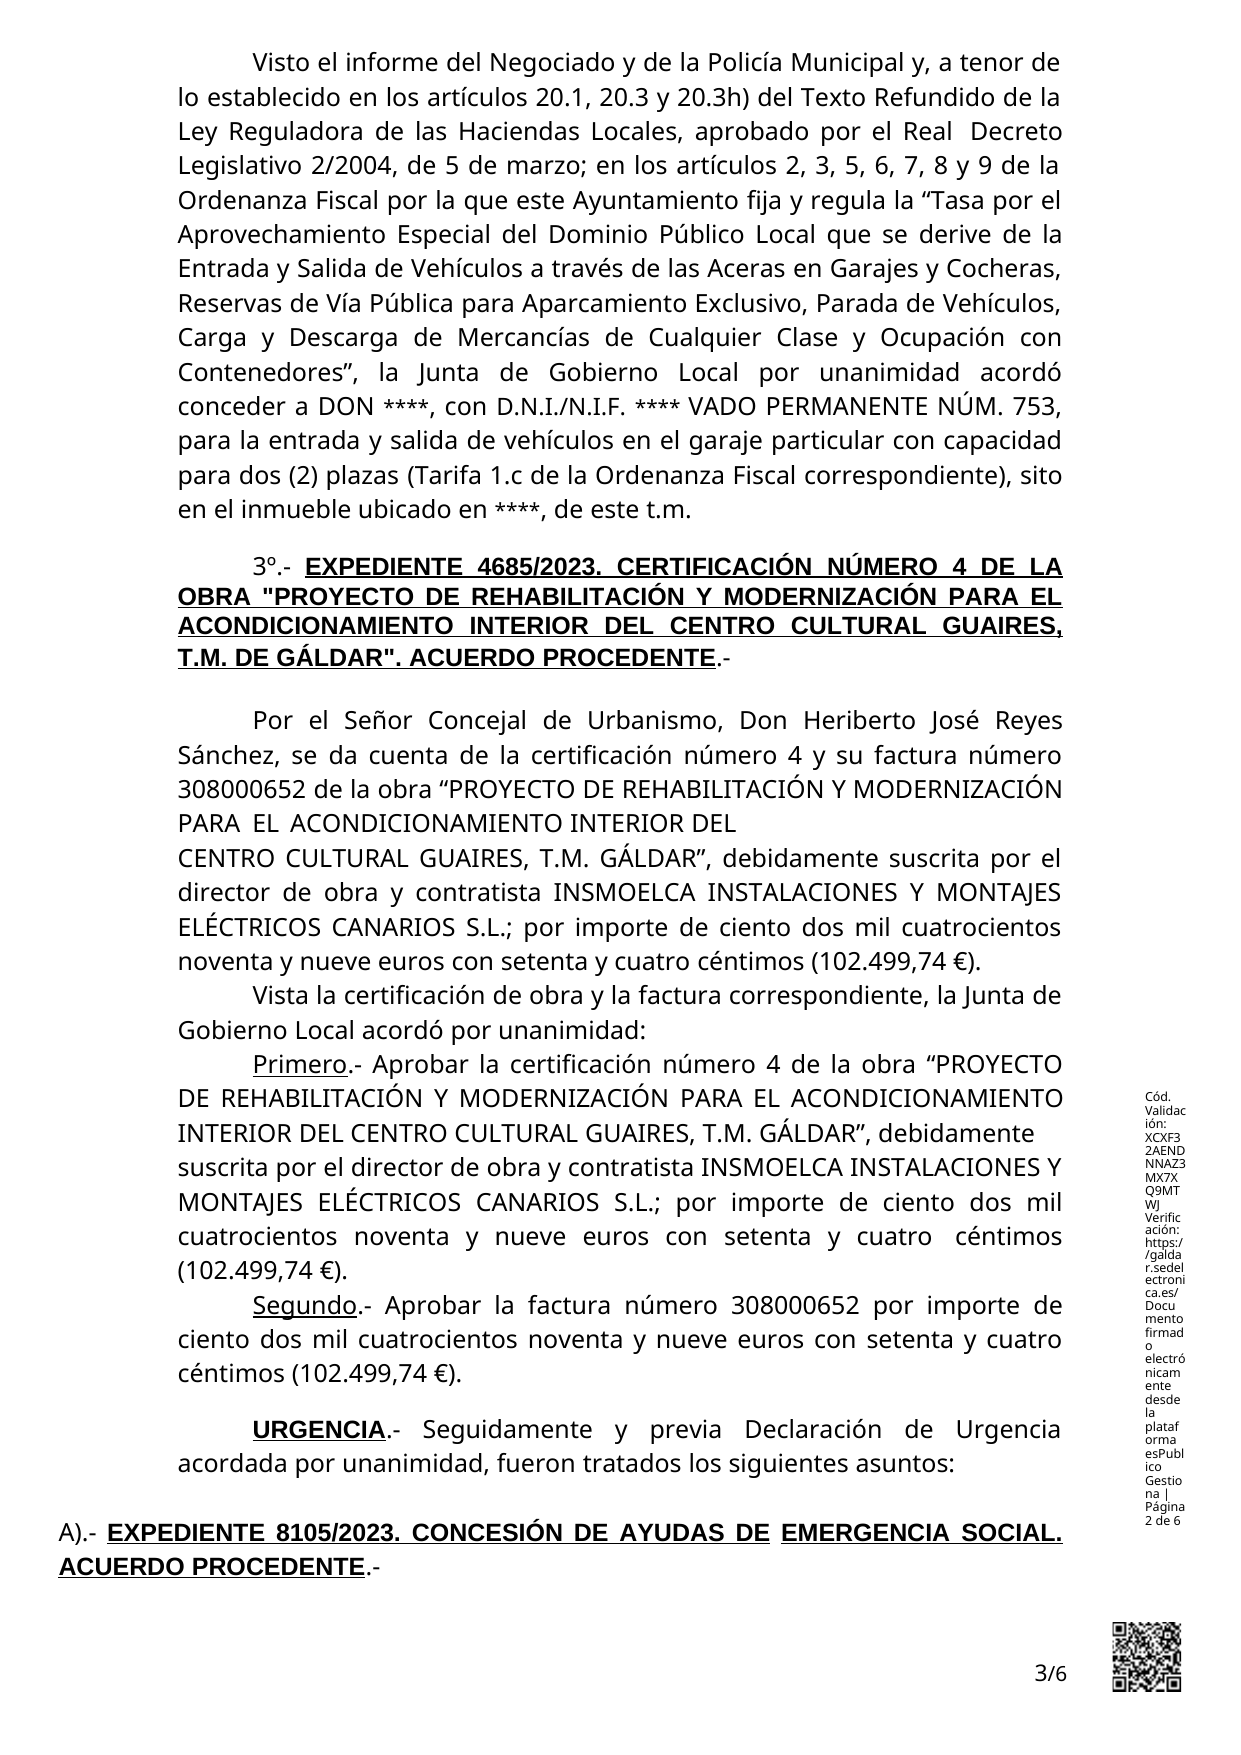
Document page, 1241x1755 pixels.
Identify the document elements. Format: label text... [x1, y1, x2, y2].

text suscrita por el director de obra y contratista INSMOELCA INSTALACIONES Y MONTAJES ELÉCTRICOS CANARIOS S.L.; por importe de ciento dos mil cuatrocientos noventa y nueve euros con setenta y cuatro céntimos (102.499,74 €). [177, 1150, 1063, 1287]
text Documento firmado electrónicamente desde la plataforma esPublico Gestiona | Página 2 de 6 [1145, 1299, 1186, 1528]
subtitle 3º.- EXPEDIENTE 4685/2023. CERTIFICACIÓN NÚMERO 4 DE LA OBRA "PROYECTO DE REHABILITACIÓN Y MODERNIZACIÓN PARA EL [177, 548, 1063, 607]
text Primero.- Aprobar la certificación número 4 de la obra “PROYECTO DE REHABILITACIÓN Y MODERNIZACIÓN PARA EL ACONDICIONAMIENTO INTERIOR DEL CENTRO CULTURAL GUAIRES, T.M. GÁLDAR”, debidamente [177, 1047, 1064, 1149]
subtitle ACONDICIONAMIENTO INTERIOR DEL CENTRO CULTURAL GUAIRES, [177, 608, 1063, 636]
subtitle A).- EXPEDIENTE 8105/2023. CONCESIÓN DE AYUDAS DE EMERGENCIA SOCIAL. ACUERDO PROCEDENTE.- [58, 1514, 1063, 1582]
text Verificación: https://galdar.sedelectronica.es/ [1145, 1212, 1186, 1299]
subtitle T.M. DE GÁLDAR". ACUERDO PROCEDENTE.- [177, 637, 1063, 674]
text Visto el informe del Negociado y de la Policía Municipal y, a tenor de lo establecido en los artículos 20.1, 20.3 y 20.3h) del Texto Refundido de la Ley Reguladora de las Haciendas Locales, aprobado por el Real Decreto Legislativo 2/2004, de 5 de marzo; en los artículos 2, 3, 5, 6, 7, 8 y 9 de la Ordenanza Fiscal por la que este Ayuntamiento fija y regula la “Tasa por el Aprovechamiento Especial del Dominio Público Local que se derive de la Entrada y Salida de Vehículos a través de las Aceras en Garajes y Cocheras, Reservas de Vía Pública para Aparcamiento Exclusivo, Parada de Vehículos, Carga y Descarga de Mercancías de Cualquier Clase y Ocupación con Contenedores”, la Junta de Gobierno Local por unanimidad acordó conceder a DON ****, con D.N.I./N.I.F. **** VADO PERMANENTE NÚM. 753, para la entrada y salida de vehículos en el garaje particular con capacidad para dos (2) plazas (Tarifa 1.c de la Ordenanza Fiscal correspondiente), sito en el inmueble ubicado en ****, de este t.m. [177, 45, 1063, 526]
text Vista la certificación de obra y la factura correspondiente, la Junta de Gobierno Local acordó por unanimidad: [177, 978, 1063, 1046]
text Por el Señor Concejal de Urbanismo, Don Heriberto José Reyes Sánchez, se da cuenta de la certificación número 4 y su factura número 308000652 de la obra “PROYECTO DE REHABILITACIÓN Y MODERNIZACIÓN PARA EL ACONDICIONAMIENTO INTERIOR DEL [177, 703, 1063, 840]
text URGENCIA.- Seguidamente y previa Declaración de Urgencia acordada por unanimidad, fueron tratados los siguientes asuntos: [177, 1412, 1062, 1480]
text Cód. Validación: XCXF32AENDNNAZ3MX7XQ9MTWJ [1145, 1091, 1186, 1212]
text Segundo.- Aprobar la factura número 308000652 por importe de ciento dos mil cuatrocientos noventa y nueve euros con setenta y cuatro céntimos (102.499,74 €). [177, 1287, 1063, 1390]
text CENTRO CULTURAL GUAIRES, T.M. GÁLDAR”, debidamente suscrita por el director de obra y contratista INSMOELCA INSTALACIONES Y MONTAJES ELÉCTRICOS CANARIOS S.L.; por importe de ciento dos mil cuatrocientos noventa y nueve euros con setenta y cuatro céntimos (102.499,74 €). [177, 840, 1063, 978]
